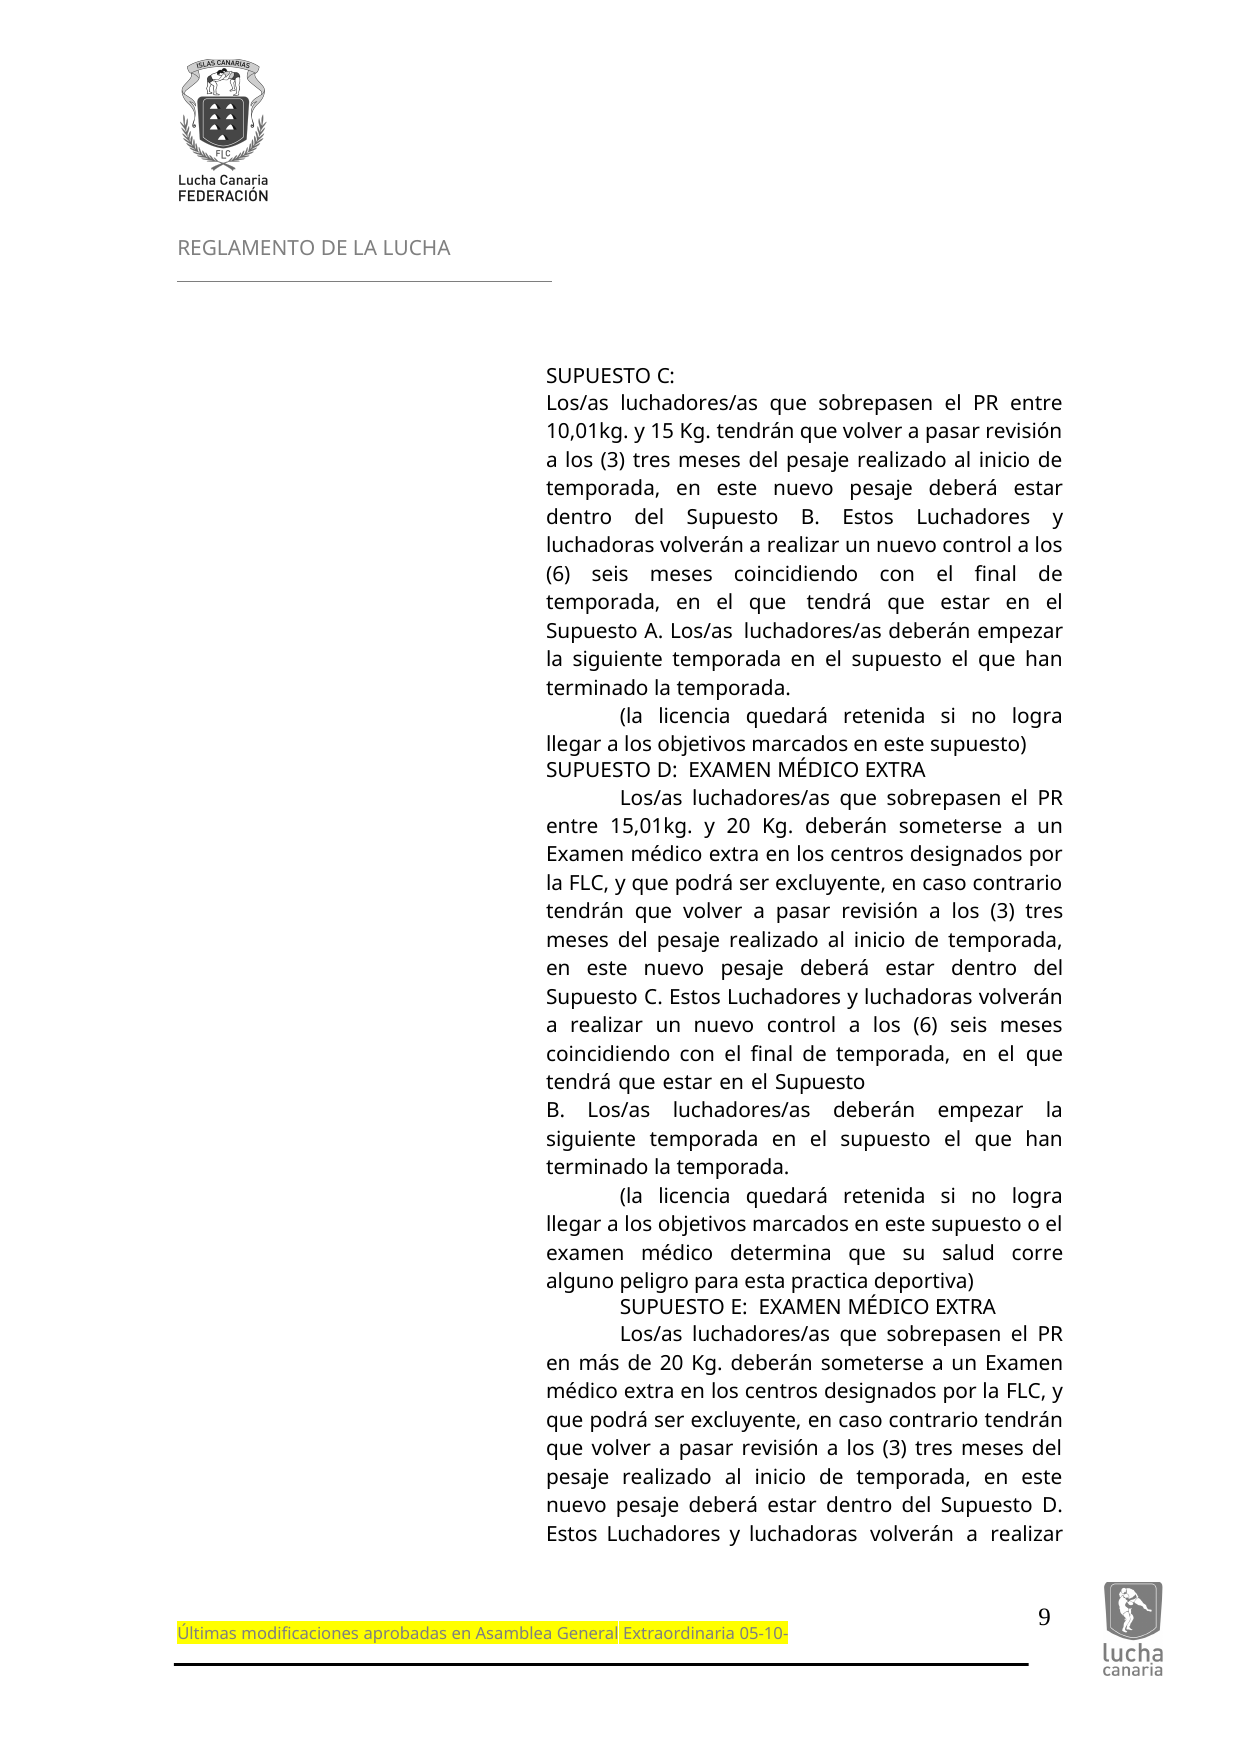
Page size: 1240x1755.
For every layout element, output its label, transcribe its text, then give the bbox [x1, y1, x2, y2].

text Los/as luchadores/as que sobrepasen el PR entre 15,01kg. y 20 Kg. deberán someterse a un Examen médico extra en los centros designados por la FLC, y que podrá ser excluyente, en caso contrario tendrán que volver a pasar revisión a los (3) tres meses del pesaje realizado al inicio de temporada, en este nuevo pesaje deberá estar dentro del Supuesto C. Estos Luchadores y luchadoras volverán a realizar un nuevo control a los (6) seis meses coincidiendo con el final de temporada, en el que tendrá que estar en el Supuesto [546, 783, 1063, 1096]
text SUPUESTO E: EXAMEN MÉDICO EXTRA [619, 1294, 1107, 1319]
text SUPUESTO D: EXAMEN MÉDICO EXTRA [546, 758, 1107, 783]
text SUPUESTO C: [546, 363, 1107, 388]
text Los/as luchadores/as que sobrepasen el PR en más de 20 Kg. deberán someterse a un Examen médico extra en los centros designados por la FLC, y que podrá ser excluyente, en caso contrario tendrán que volver a pasar revisión a los (3) tres meses del pesaje realizado al inicio de temporada, en este nuevo pesaje deberá estar dentro del Supuesto D. Estos Luchadores y luchadoras volverán a realizar [546, 1319, 1063, 1547]
text Los/as luchadores/as que sobrepasen el PR entre 10,01kg. y 15 Kg. tendrán que volver a pasar revisión a los (3) tres meses del pesaje realizado al inicio de temporada, en este nuevo pesaje deberá estar dentro del Supuesto B. Estos Luchadores y luchadoras volverán a realizar un nuevo control a los (6) seis meses coincidiendo con el final de temporada, en el que tendrá que estar en el Supuesto A. Los/as luchadores/as deberán empezar la siguiente temporada en el supuesto el que han terminado la temporada. [546, 388, 1063, 701]
text B. Los/as luchadores/as deberán empezar la siguiente temporada en el supuesto el que han terminado la temporada. [546, 1096, 1063, 1181]
text (la licencia quedará retenida si no logra llegar a los objetivos marcados en este supuesto o el examen médico determina que su salud corre alguno peligro para esta practica deportiva) [546, 1181, 1063, 1294]
text (la licencia quedará retenida si no logra llegar a los objetivos marcados en este supuesto) [546, 701, 1063, 758]
